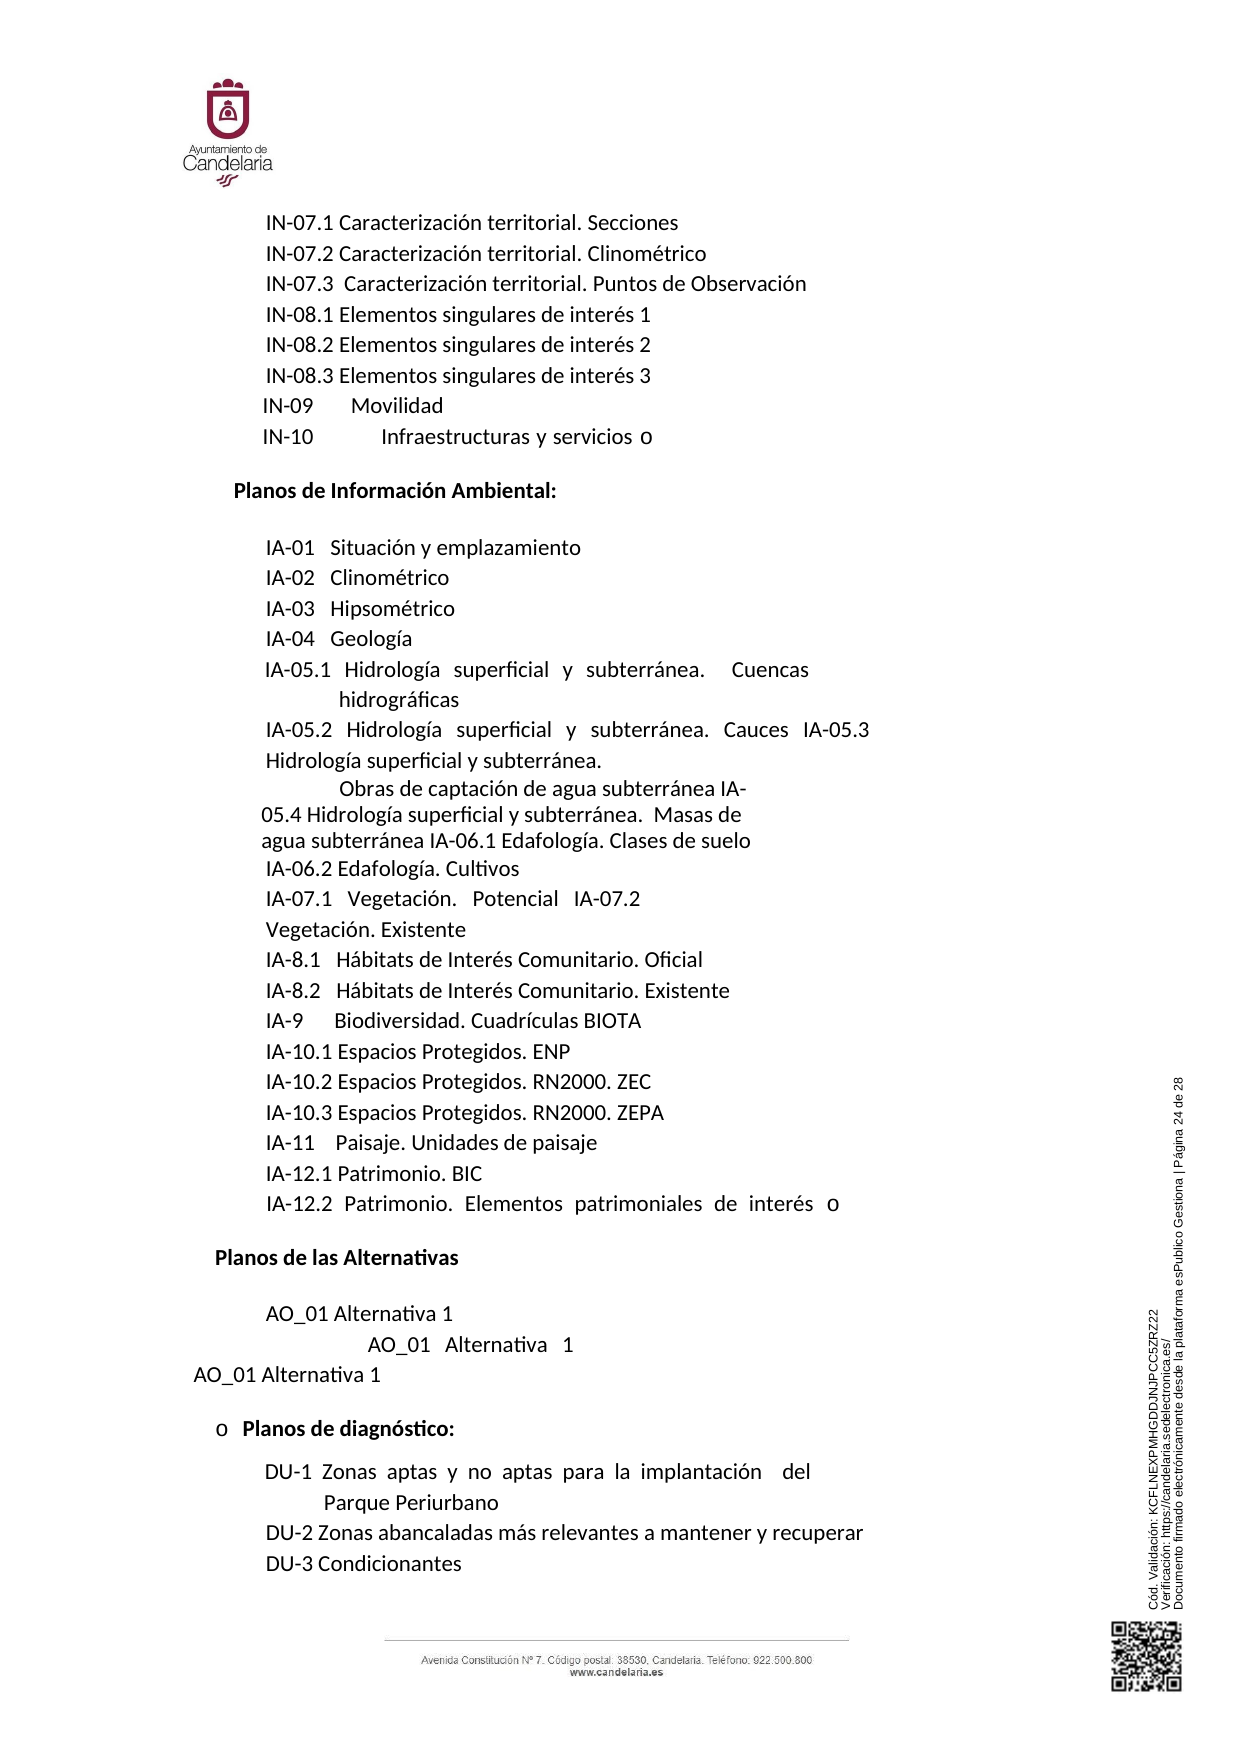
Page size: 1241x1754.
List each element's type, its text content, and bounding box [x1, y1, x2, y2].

text IA-10.2 Espacios Protegidos. RN2000. ZEC [266, 1067, 1063, 1095]
text IN-08.3 Elementos singulares de interés 3 [266, 361, 1063, 389]
text DU-3 Condicionantes [266, 1549, 1063, 1577]
text IN-10 Infraestructuras y servicios o Planos de Información Ambiental: [233, 422, 653, 504]
text IN-09 Movilidad [177, 391, 1063, 419]
text AO_01 Alternativa 1 AO_01 Alternativa 1 [193, 1330, 576, 1388]
text IA-01 Situación y emplazamiento [266, 533, 1063, 561]
text IA-12.1 Patrimonio. BIC [266, 1159, 1063, 1187]
text IA-10.1 Espacios Protegidos. ENP [266, 1037, 1063, 1065]
text IN-07.1 Caracterización territorial. Secciones [266, 208, 1063, 236]
text IA-05.1 Hidrología superficial y subterránea. Cuencas hidrográficas [264, 655, 810, 713]
text IA-9 Biodiversidad. Cuadrículas BIOTA [266, 1006, 1063, 1034]
text IN-07.3 Caracterización territorial. Puntos de Observación [266, 269, 1063, 297]
text IA-11 Paisaje. Unidades de paisaje [266, 1128, 1063, 1156]
text IA-06.2 Edafología. Cultivos [266, 854, 1063, 882]
text AO_01 Alternativa 1 [266, 1299, 1063, 1327]
text IN-07.2 Caracterización territorial. Clinométrico [266, 239, 1063, 267]
text DU-1 Zonas aptas y no aptas para la implantación del Parque Periurbano [264, 1457, 812, 1516]
text IA-8.2 Hábitats de Interés Comunitario. Existente [266, 976, 1063, 1004]
text IA-04 Geología [266, 624, 1063, 652]
text IA-02 Clinométrico [266, 563, 1063, 591]
text IA-05.2 Hidrología superficial y subterránea. Cauces IA-05.3 Hidrología superficial y subterránea. [266, 716, 871, 774]
text IN-08.2 Elementos singulares de interés 2 [266, 330, 1063, 358]
text IA-10.3 Espacios Protegidos. RN2000. ZEPA [266, 1098, 1063, 1126]
text IN-08.1 Elementos singulares de interés 1 [266, 300, 1063, 328]
text IA-07.1 Vegetación. Potencial IA-07.2 Vegetación. Existente [266, 884, 641, 943]
text Obras de captación de agua subterránea IA-05.4 Hidrología superficial y subterránea. Masas de agua subterránea IA-06.1 Edafología. Clases de suelo [261, 776, 763, 854]
text IA-8.1 Hábitats de Interés Comunitario. Oficial [266, 945, 1063, 973]
text DU-2 Zonas abancaladas más relevantes a mantener y recuperar [266, 1518, 1063, 1546]
text o Planos de diagnóstico: [215, 1414, 1063, 1443]
text IA-12.2 Patrimonio. Elementos patrimoniales de interés o Planos de las Alternativas [215, 1189, 840, 1271]
text IA-03 Hipsométrico [266, 594, 1063, 622]
